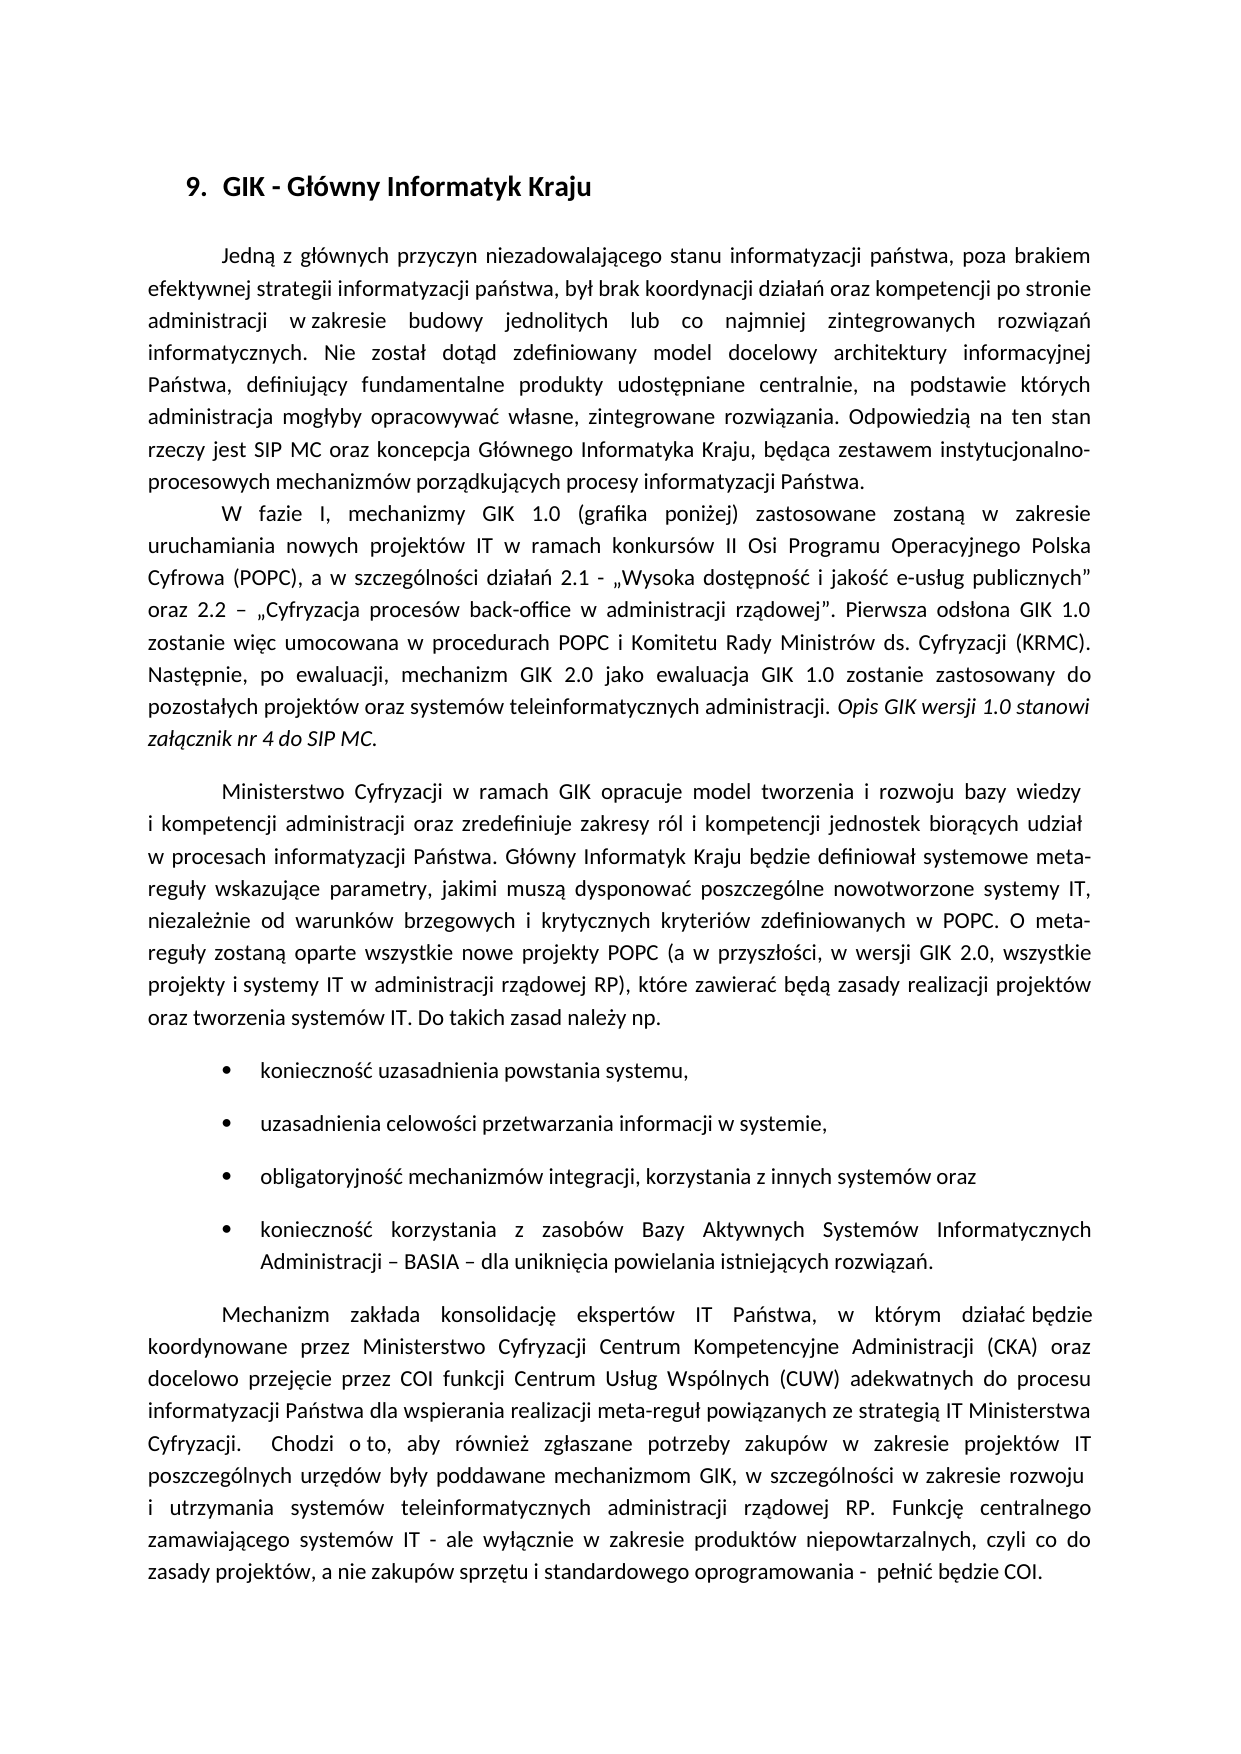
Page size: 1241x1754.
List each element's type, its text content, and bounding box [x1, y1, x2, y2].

list GIK - Główny Informatyk Kraju [185, 168, 1093, 204]
text Jedną z głównych przyczyn niezadowalającego stanu informatyzacji państwa, poza brakiem efektywnej strategii informatyzacji państwa, był brak koordynacji działań oraz kompetencji po stronie administracji w zakresie budowy jednolitych lub co najmniej zintegrowanych rozwiązań informatycznych. Nie został dotąd zdefiniowany model docelowy architektury informacyjnej Państwa, definiujący fundamentalne produkty udostępniane centralnie, na podstawie których administracja mogłyby opracowywać własne, zintegrowane rozwiązania. Odpowiedzią na ten stan rzeczy jest SIP MC oraz koncepcja Głównego Informatyka Kraju, będąca zestawem instytucjonalno-procesowych mechanizmów porządkujących procesy informatyzacji Państwa. [148, 242, 1093, 495]
list konieczność korzystania z zasobów Bazy Aktywnych Systemów Informatycznych Administracji – BASIA – dla uniknięcia powielania istniejących rozwiązań. [223, 1215, 1093, 1275]
text Mechanizm zakłada konsolidację ekspertów IT Państwa, w którym działać będzie koordynowane przez Ministerstwo Cyfryzacji Centrum Kompetencyjne Administracji (CKA) oraz docelowo przejęcie przez COI funkcji Centrum Usług Wspólnych (CUW) adekwatnych do procesu informatyzacji Państwa dla wspierania realizacji meta-reguł powiązanych ze strategią IT Ministerstwa Cyfryzacji. Chodzi o to, aby również zgłaszane potrzeby zakupów w zakresie projektów IT poszczególnych urzędów były poddawane mechanizmom GIK, w szczególności w zakresie rozwoju i utrzymania systemów teleinformatycznych administracji rządowej RP. Funkcję centralnego zamawiającego systemów IT - ale wyłącznie w zakresie produktów niepowtarzalnych, czyli co do zasady projektów, a nie zakupów sprzętu i standardowego oprogramowania - pełnić będzie COI. [148, 1300, 1093, 1586]
list konieczność uzasadnienia powstania systemu, [223, 1056, 1093, 1084]
list uzasadnienia celowości przetwarzania informacji w systemie, [223, 1109, 1093, 1137]
list obligatoryjność mechanizmów integracji, korzystania z innych systemów oraz [223, 1162, 1093, 1190]
text Ministerstwo Cyfryzacji w ramach GIK opracuje model tworzenia i rozwoju bazy wiedzy i kompetencji administracji oraz zredefiniuje zakresy ról i kompetencji jednostek biorących udział w procesach informatyzacji Państwa. Główny Informatyk Kraju będzie definiował systemowe meta-reguły wskazujące parametry, jakimi muszą dysponować poszczególne nowotworzone systemy IT, niezależnie od warunków brzegowych i krytycznych kryteriów zdefiniowanych w POPC. O meta-reguły zostaną oparte wszystkie nowe projekty POPC (a w przyszłości, w wersji GIK 2.0, wszystkie projekty i systemy IT w administracji rządowej RP), które zawierać będą zasady realizacji projektów oraz tworzenia systemów IT. Do takich zasad należy np. [148, 777, 1093, 1031]
text W fazie I, mechanizmy GIK 1.0 (grafika poniżej) zastosowane zostaną w zakresie uruchamiania nowych projektów IT w ramach konkursów II Osi Programu Operacyjnego Polska Cyfrowa (POPC), a w szczególności działań 2.1 - „Wysoka dostępność i jakość e-usług publicznych” oraz 2.2 – „Cyfryzacja procesów back-office w administracji rządowej”. Pierwsza odsłona GIK 1.0 zostanie więc umocowana w procedurach POPC i Komitetu Rady Ministrów ds. Cyfryzacji (KRMC). Następnie, po ewaluacji, mechanizm GIK 2.0 jako ewaluacja GIK 1.0 zostanie zastosowany do pozostałych projektów oraz systemów teleinformatycznych administracji. Opis GIK wersji 1.0 stanowi załącznik nr 4 do SIP MC. [148, 499, 1093, 752]
